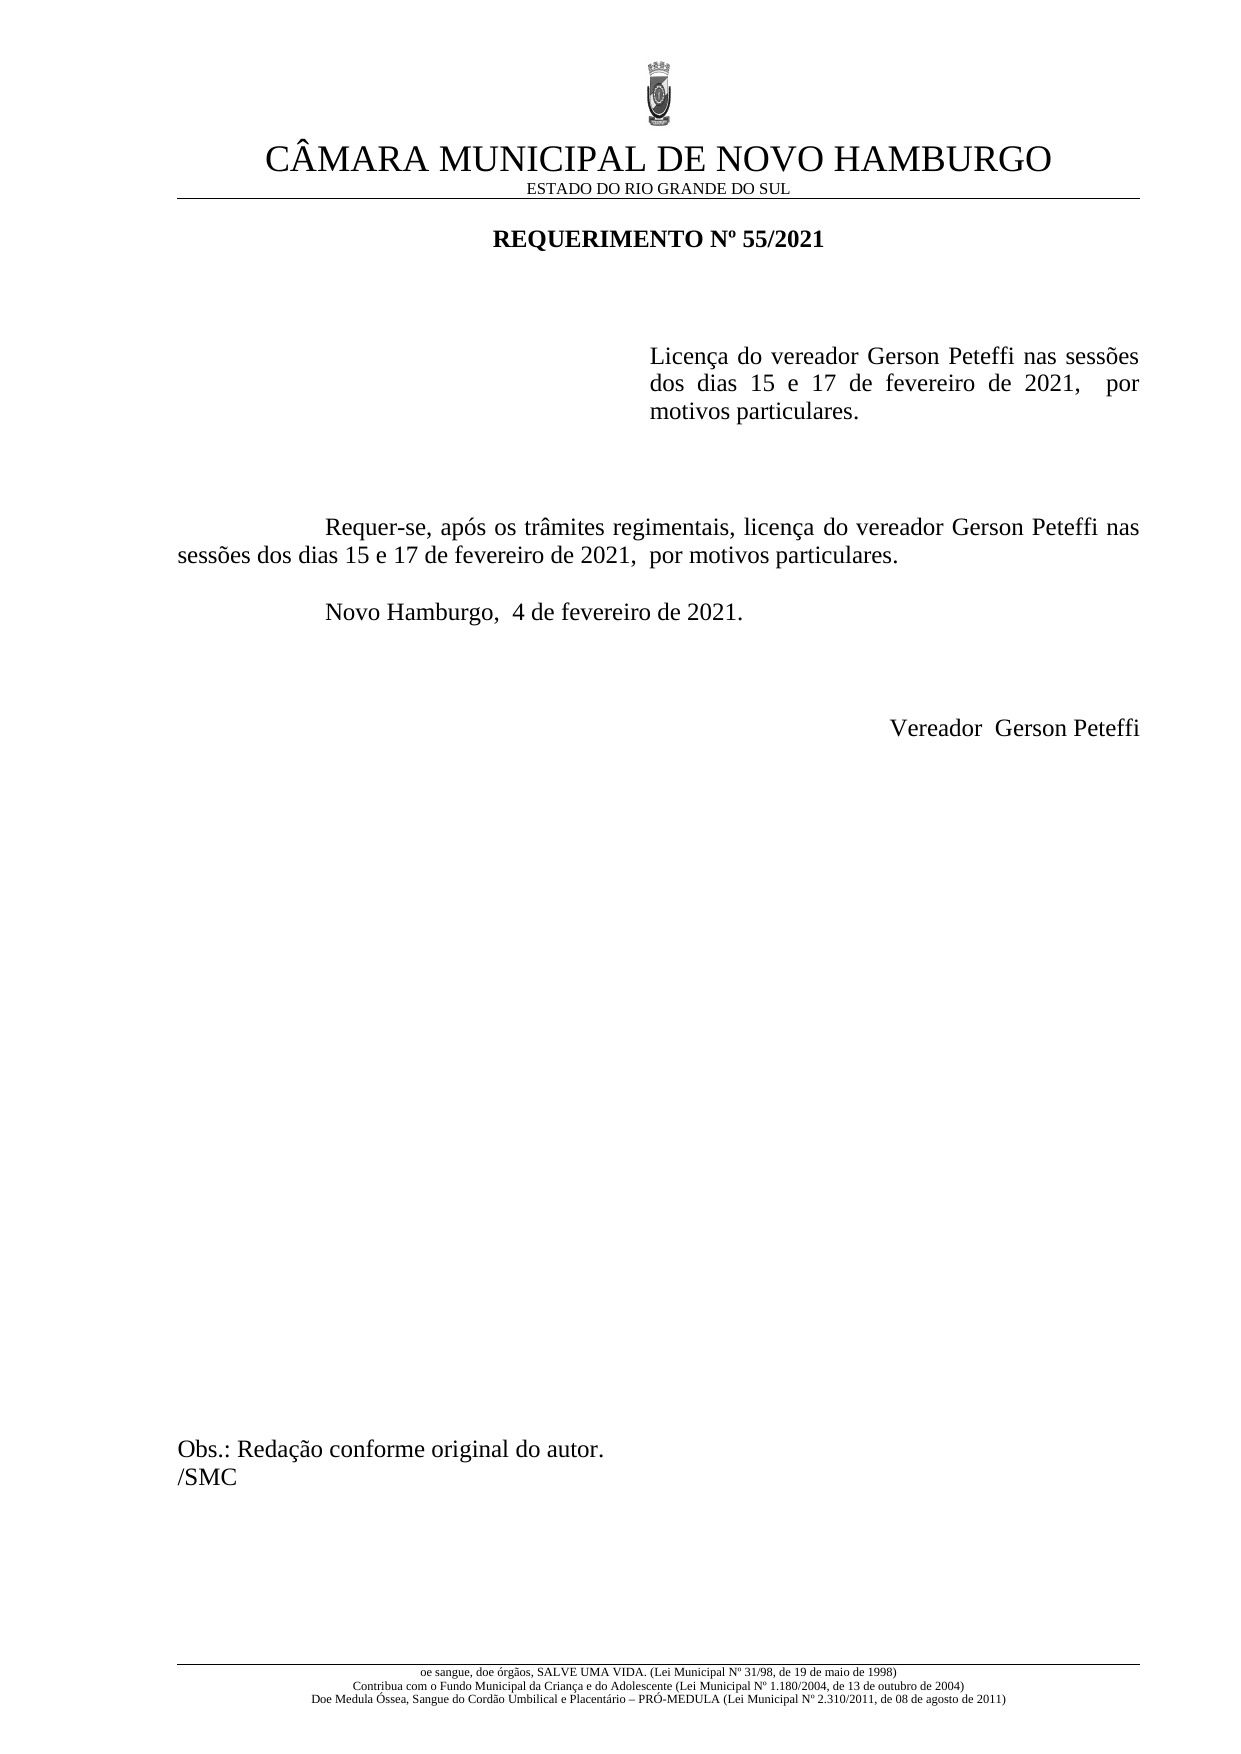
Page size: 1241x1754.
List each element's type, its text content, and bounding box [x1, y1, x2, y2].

text Obs.: Redação conforme original do autor. [177, 1435, 1140, 1463]
text Licença do vereador Gerson Peteffi nas sessões dos dias 15 e 17 de fevereiro de 2021, por motivos particulares. [649, 342, 1140, 425]
text Vereador Gerson Peteffi [177, 714, 1140, 742]
text /SMC [177, 1463, 1140, 1490]
text Requer-se, após os trâmites regimentais, licença do vereador Gerson Peteffi nas sessões dos dias 15 e 17 de fevereiro de 2021, por motivos particulares. [177, 513, 1140, 569]
text Novo Hamburgo, 4 de fevereiro de 2021. [177, 598, 1140, 626]
title REQUERIMENTO Nº 55/2021 [177, 226, 1140, 253]
